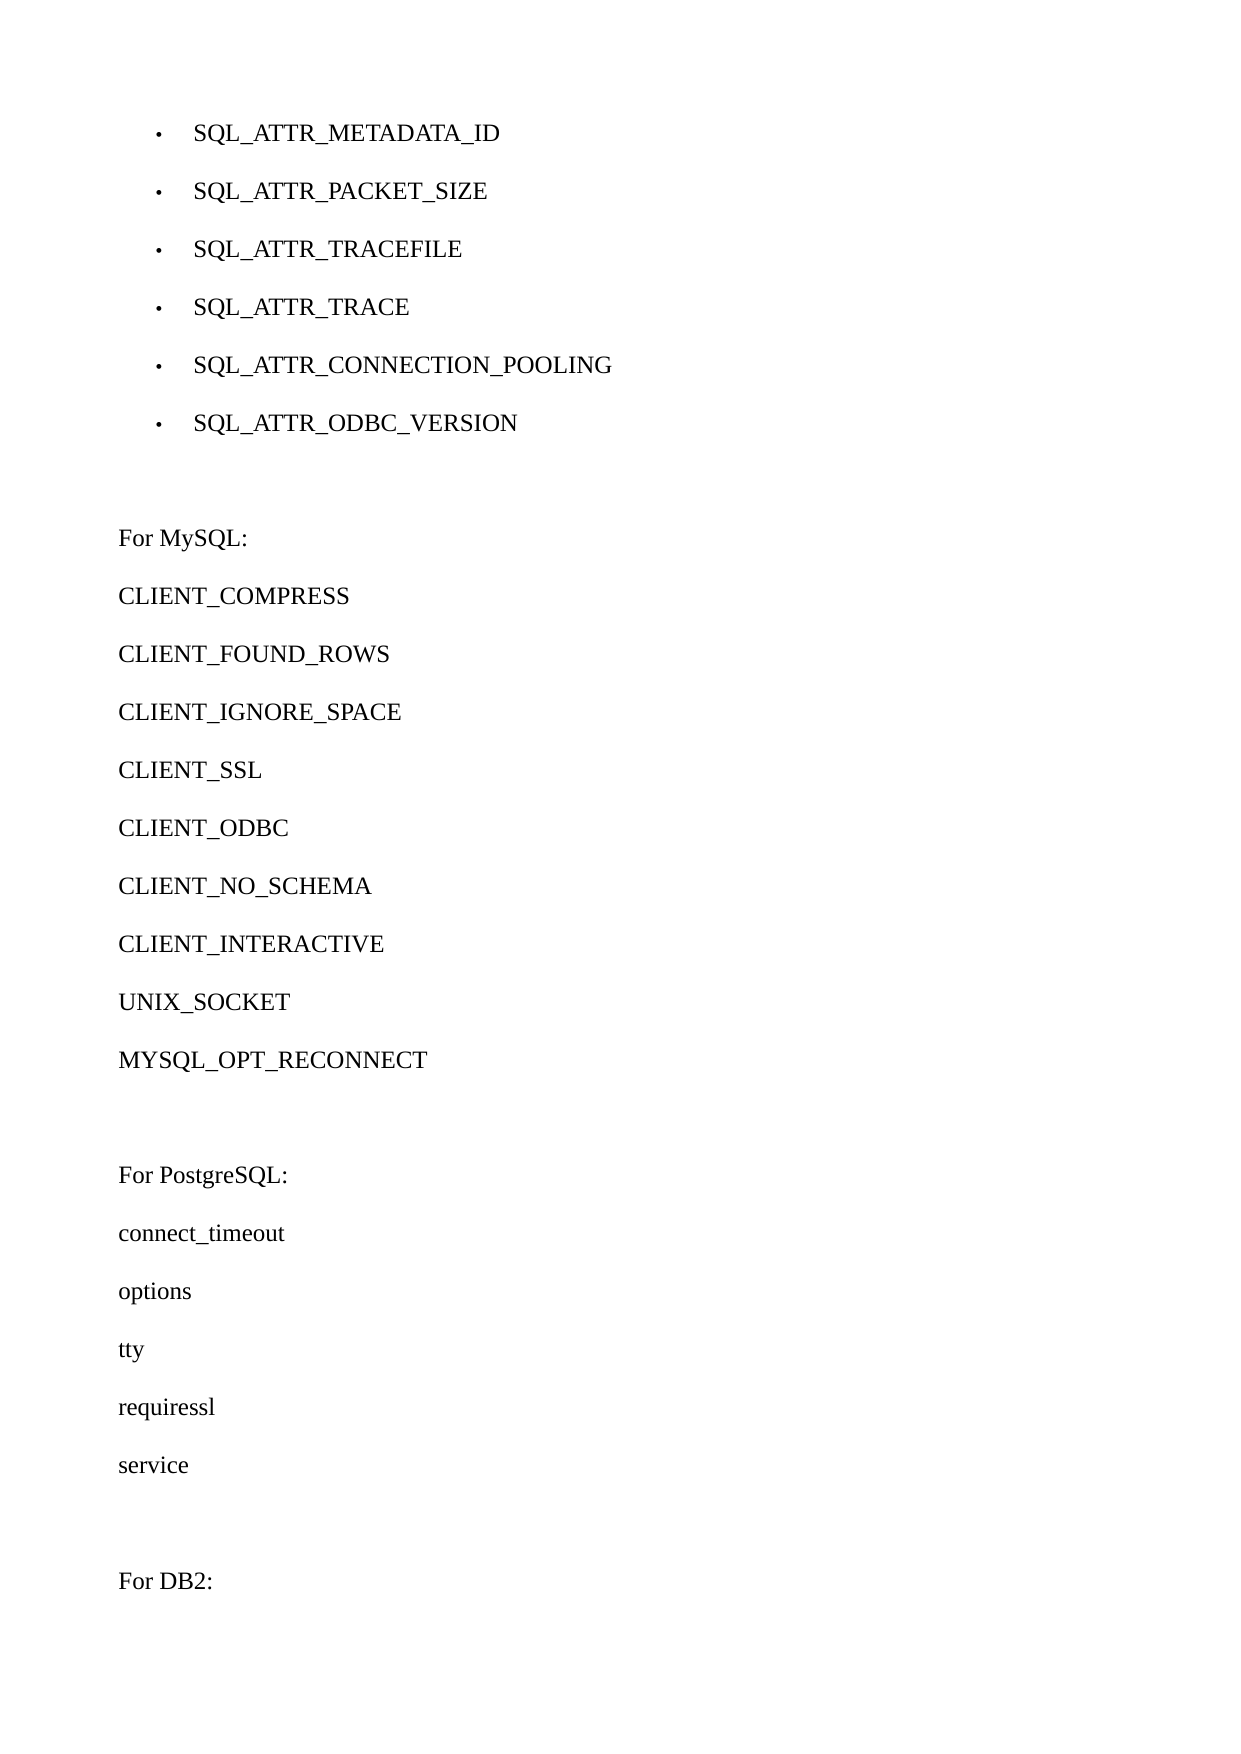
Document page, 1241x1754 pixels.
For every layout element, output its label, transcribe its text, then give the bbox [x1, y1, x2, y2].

list SQL_ATTR_TRACEFILE [156, 234, 1122, 263]
text CLIENT_INTERACTIVE [118, 929, 1122, 958]
text CLIENT_COMPRESS [118, 581, 1122, 610]
text CLIENT_SSL [118, 755, 1122, 784]
text UNIX_SOCKET [118, 987, 1122, 1016]
text service [118, 1450, 1122, 1479]
list SQL_ATTR_ODBC_VERSION [156, 408, 1122, 436]
list SQL_ATTR_PACKET_SIZE [156, 176, 1122, 205]
text CLIENT_FOUND_ROWS [118, 639, 1122, 668]
list SQL_ATTR_TRACE [156, 292, 1122, 321]
text CLIENT_IGNORE_SPACE [118, 697, 1122, 726]
text CLIENT_NO_SCHEMA [118, 871, 1122, 900]
text For DB2: [118, 1566, 1122, 1595]
text CLIENT_ODBC [118, 813, 1122, 842]
text MYSQL_OPT_RECONNECT [118, 1045, 1122, 1073]
text options [118, 1276, 1122, 1305]
text For MySQL: [118, 523, 1122, 552]
text For PostgreSQL: [118, 1161, 1122, 1189]
list SQL_ATTR_CONNECTION_POOLING [156, 350, 1122, 378]
list SQL_ATTR_METADATA_ID [156, 118, 1122, 147]
text requiressl [118, 1392, 1122, 1421]
text connect_timeout [118, 1218, 1122, 1247]
text tty [118, 1334, 1122, 1363]
